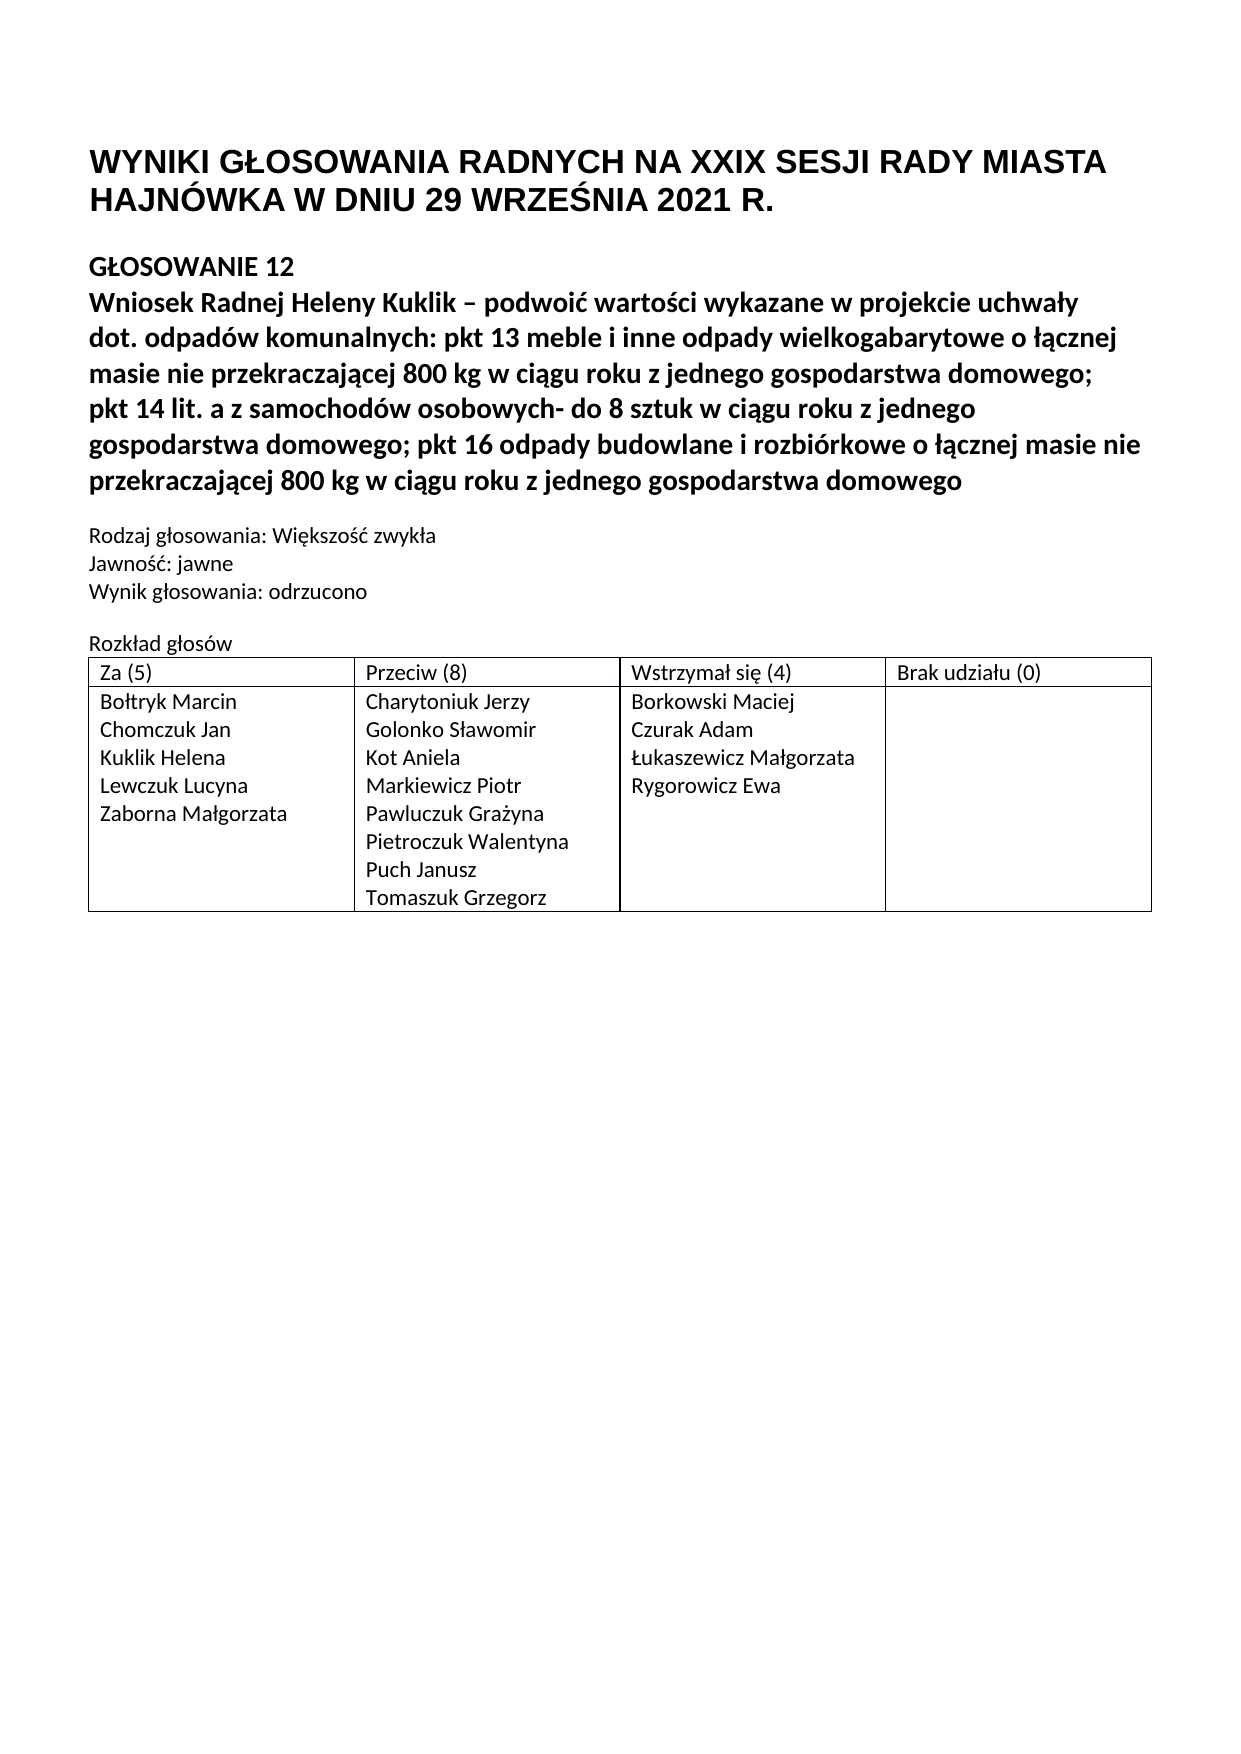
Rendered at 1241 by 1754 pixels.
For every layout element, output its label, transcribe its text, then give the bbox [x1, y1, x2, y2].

table_cell Borkowski Maciej Czurak Adam Łukaszewicz Małgorzata Rygorowicz Ewa [621, 687, 885, 911]
table_cell Bołtryk Marcin Chomczuk Jan Kuklik Helena Lewczuk Lucyna Zaborna Małgorzata [89, 687, 354, 911]
table_header Za (5) [89, 658, 354, 686]
subtitle Wniosek Radnej Heleny Kuklik – podwoić wartości wykazane w projekcie uchwały dot. odpadów komunalnych: pkt 13 meble i inne odpady wielkogabarytowe o łącznej masie nie przekraczającej 800 kg w ciągu roku z jednego gospodarstwa domowego; pkt 14 lit. a z samochodów osobowych- do 8 sztuk w ciągu roku z jednego gospodarstwa domowego; pkt 16 odpady budowlane i rozbiórkowe o łącznej masie nie przekraczającej 800 kg w ciągu roku z jednego gospodarstwa domowego [88, 284, 1152, 497]
subtitle GŁOSOWANIE 12 [88, 248, 1152, 284]
table_header Przeciw (8) [355, 658, 619, 686]
text Rozkład głosów [88, 629, 1152, 657]
table_cell Charytoniuk Jerzy Golonko Sławomir Kot Aniela Markiewicz Piotr Pawluczuk Grażyna Pietroczuk Walentyna Puch Janusz Tomaszuk Grzegorz [355, 687, 619, 911]
table_cell [886, 687, 1151, 911]
table_header Brak udziału (0) [886, 658, 1151, 686]
text Rodzaj głosowania: Większość zwykła [88, 521, 1152, 549]
text Jawność: jawne [88, 549, 1152, 577]
table_header Wstrzymał się (4) [621, 658, 885, 686]
text Wynik głosowania: odrzucono [88, 577, 1152, 605]
